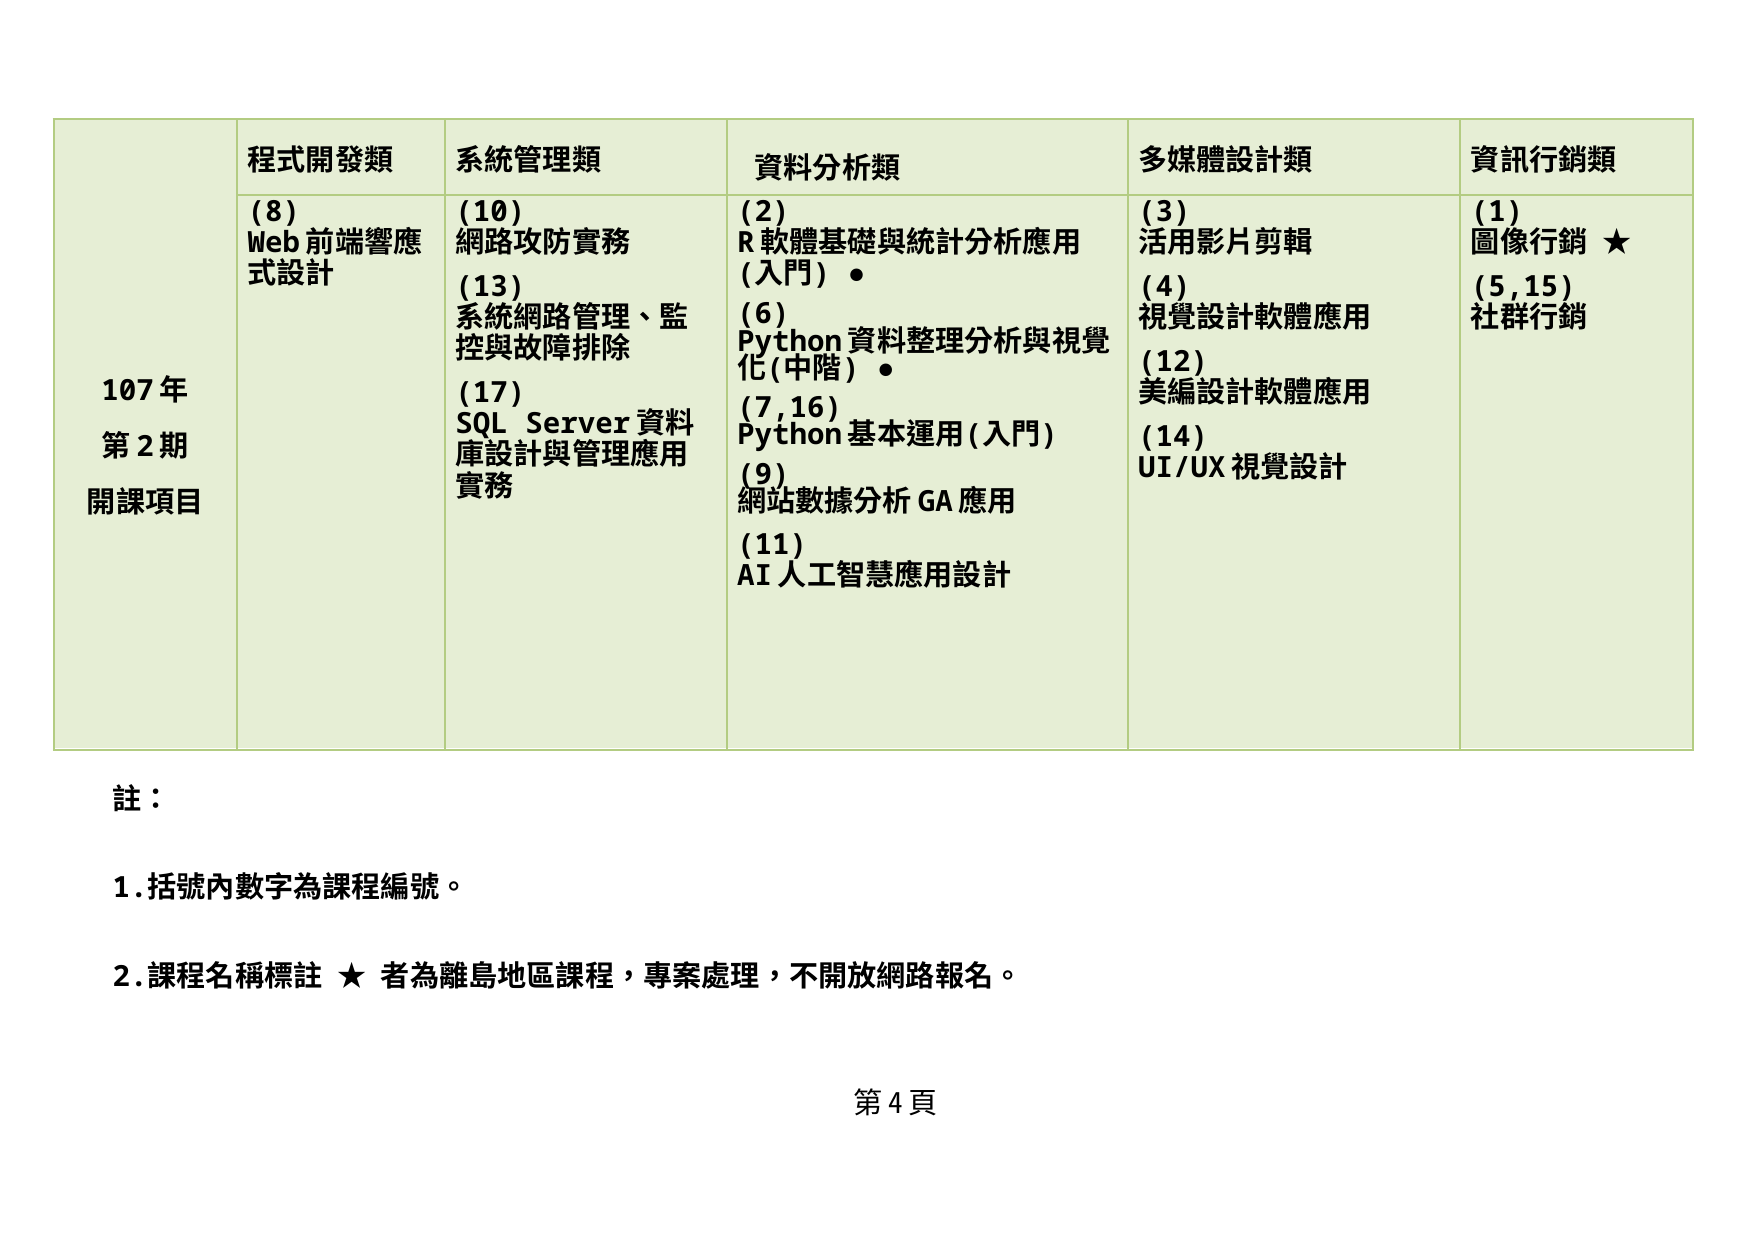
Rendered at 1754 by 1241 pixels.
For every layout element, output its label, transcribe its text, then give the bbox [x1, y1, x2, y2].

text 1.括號內數字為課程編號。 [112, 864, 1679, 906]
table_cell (8) Web前端響應式設計 [238, 196, 444, 748]
table_header 107年 第2期 開課項目 [55, 120, 236, 748]
table_header 資料分析類 [728, 120, 1127, 194]
table_cell (2) R軟體基礎與統計分析應用(入門) ● (6) Python資料整理分析與視覺化(中階) ● (7,16) Python基本運用(入門) (9) 網站數據分析GA應用 (11) AI人工智慧應用設計 [728, 196, 1127, 748]
table_header 程式開發類 [238, 120, 444, 194]
table_cell (3) 活用影片剪輯 (4) 視覺設計軟體應用 (12) 美編設計軟體應用 (14) UI/UX視覺設計 [1129, 196, 1459, 748]
table_header 系統管理類 [446, 120, 726, 194]
text 註： [112, 776, 1679, 818]
table_cell (1) 圖像行銷 ★ (5,15) 社群行銷 [1461, 196, 1692, 748]
table_cell (10) 網路攻防實務 (13) 系統網路管理、監控與故障排除 (17) SQL Server資料庫設計與管理應用實務 [446, 196, 726, 748]
table_header 資訊行銷類 [1461, 120, 1692, 194]
table_header 多媒體設計類 [1129, 120, 1459, 194]
text 2.課程名稱標註 ★ 者為離島地區課程，專案處理，不開放網路報名。 [112, 952, 1679, 995]
